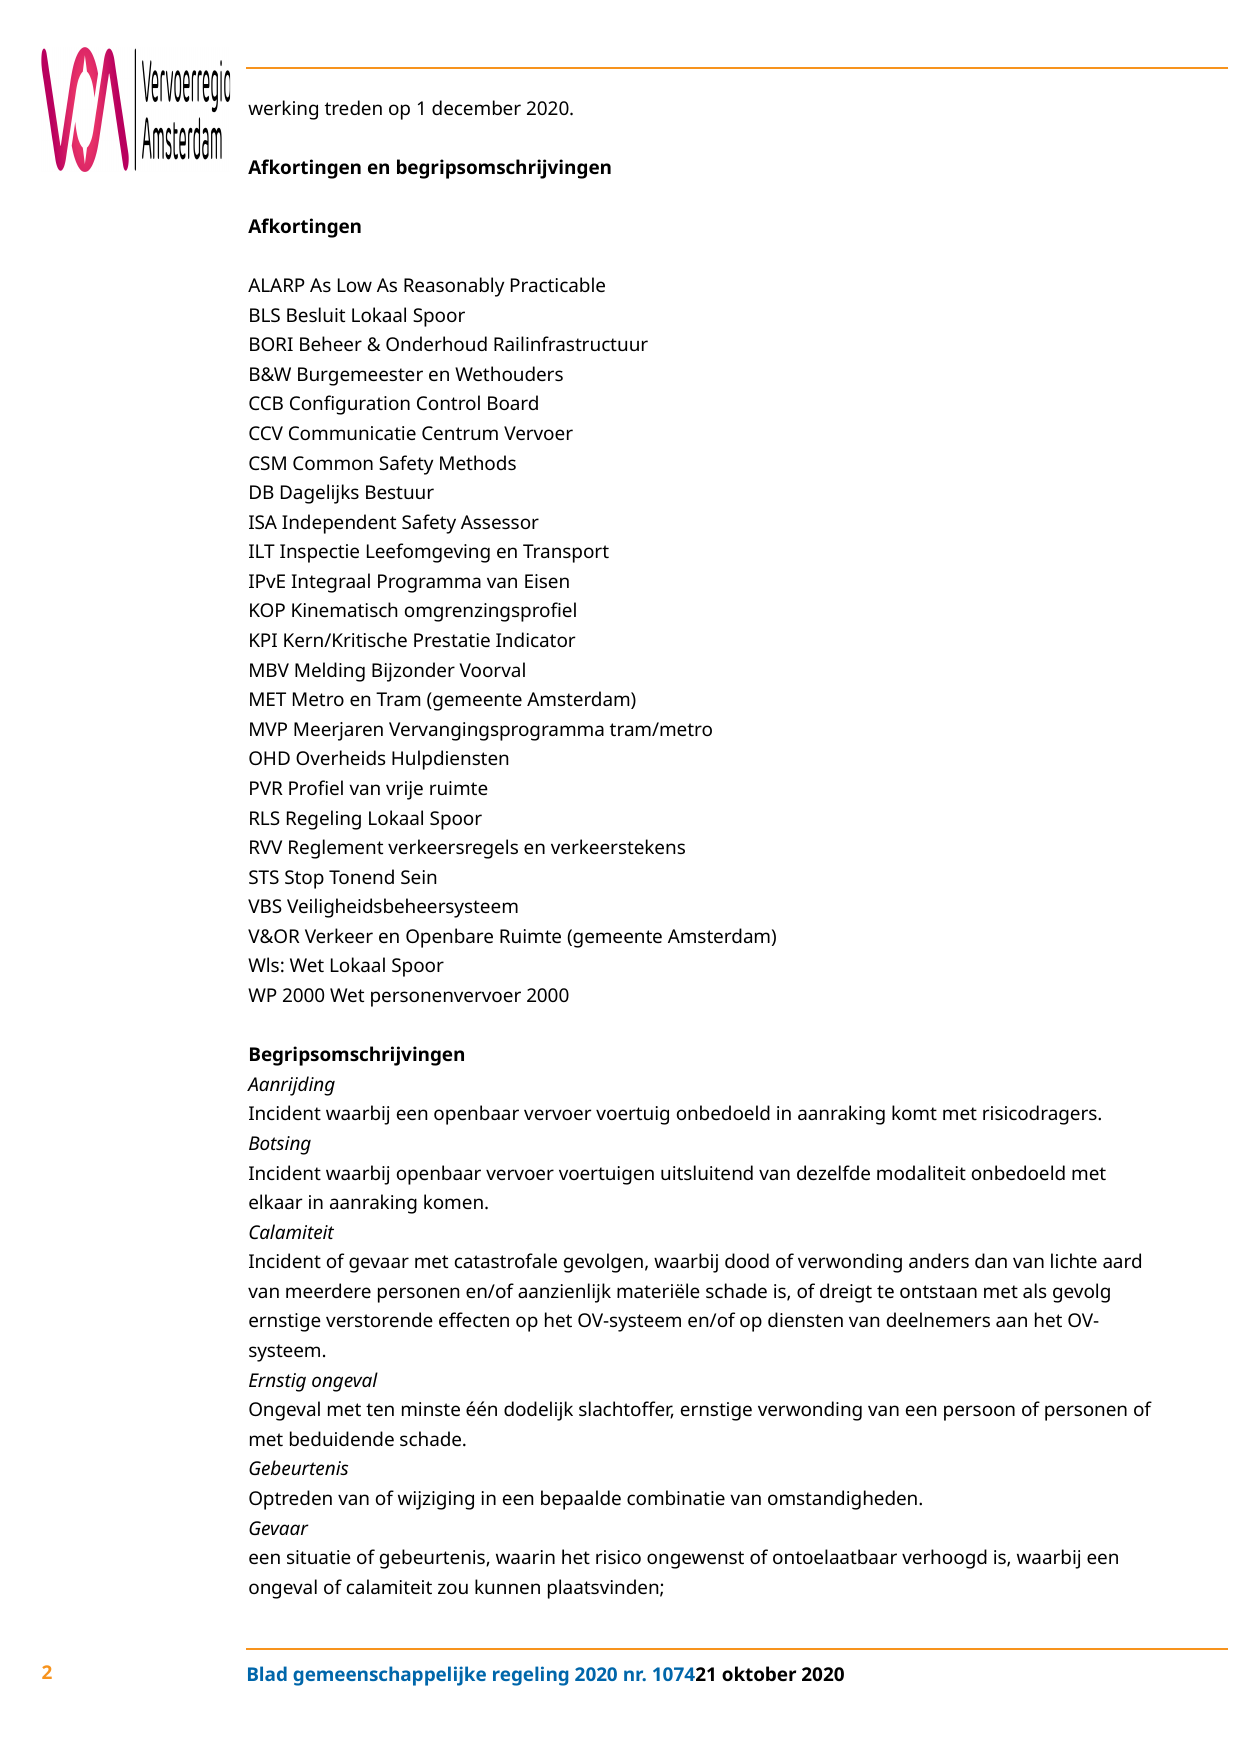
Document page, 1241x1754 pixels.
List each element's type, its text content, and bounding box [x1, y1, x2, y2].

text Begripsomschrijvingen [248, 1041, 1152, 1067]
text Optreden van of wijziging in een bepaalde combinatie van omstandigheden. [248, 1485, 1152, 1511]
text PVR Profiel van vrije ruimte [248, 775, 1152, 801]
text een situatie of gebeurtenis, waarin het risico ongewenst of ontoelaatbaar verhoogd is, waarbij een ongeval of calamiteit zou kunnen plaatsvinden; [248, 1544, 1152, 1600]
text DB Dagelijks Bestuur [248, 479, 1152, 505]
text RVV Reglement verkeersregels en verkeerstekens [248, 834, 1152, 860]
text Incident waarbij openbaar vervoer voertuigen uitsluitend van dezelfde modaliteit onbedoeld met elkaar in aanraking komen. [248, 1160, 1152, 1215]
text B&W Burgemeester en Wethouders [248, 361, 1152, 387]
text Gebeurtenis [248, 1456, 1152, 1481]
text BLS Besluit Lokaal Spoor [248, 302, 1152, 328]
text Ongeval met ten minste één dodelijk slachtoffer, ernstige verwonding van een persoon of personen of met beduidende schade. [248, 1396, 1152, 1452]
text werking treden op 1 december 2020. [248, 95, 1152, 121]
text Afkortingen en begripsomschrijvingen [248, 154, 1152, 180]
text KOP Kinematisch omgrenzingsprofiel [248, 598, 1152, 623]
picture [41, 47, 231, 172]
text Incident of gevaar met catastrofale gevolgen, waarbij dood of verwonding anders dan van lichte aard van meerdere personen en/of aanzienlijk materiële schade is, of dreigt te ontstaan met als gevolg ernstige verstorende effecten op het OV-systeem en/of op diensten van deelnemers aan het OV-systeem. [248, 1248, 1152, 1363]
text ILT Inspectie Leefomgeving en Transport [248, 538, 1152, 564]
text Botsing [248, 1130, 1152, 1156]
text MBV Melding Bijzonder Voorval [248, 657, 1152, 683]
text MVP Meerjaren Vervangingsprogramma tram/metro [248, 716, 1152, 742]
text OHD Overheids Hulpdiensten [248, 746, 1152, 771]
text Wls: Wet Lokaal Spoor [248, 953, 1152, 978]
text Calamiteit [248, 1219, 1152, 1245]
text CCB Configuration Control Board [248, 391, 1152, 416]
text RLS Regeling Lokaal Spoor [248, 805, 1152, 831]
text MET Metro en Tram (gemeente Amsterdam) [248, 686, 1152, 712]
text Gevaar [248, 1515, 1152, 1541]
text Afkortingen [248, 213, 1152, 239]
text BORI Beheer & Onderhoud Railinfrastructuur [248, 331, 1152, 357]
text VBS Veiligheidsbeheersysteem [248, 893, 1152, 919]
text WP 2000 Wet personenvervoer 2000 [248, 982, 1152, 1008]
text Ernstig ongeval [248, 1367, 1152, 1393]
text ALARP As Low As Reasonably Practicable [248, 272, 1152, 298]
text IPvE Integraal Programma van Eisen [248, 568, 1152, 594]
text V&OR Verkeer en Openbare Ruimte (gemeente Amsterdam) [248, 923, 1152, 949]
text CSM Common Safety Methods [248, 450, 1152, 476]
text Incident waarbij een openbaar vervoer voertuig onbedoeld in aanraking komt met risicodragers. [248, 1101, 1152, 1126]
text KPI Kern/Kritische Prestatie Indicator [248, 627, 1152, 653]
text STS Stop Tonend Sein [248, 864, 1152, 890]
text ISA Independent Safety Assessor [248, 509, 1152, 535]
text CCV Communicatie Centrum Vervoer [248, 420, 1152, 446]
text Aanrijding [248, 1071, 1152, 1097]
